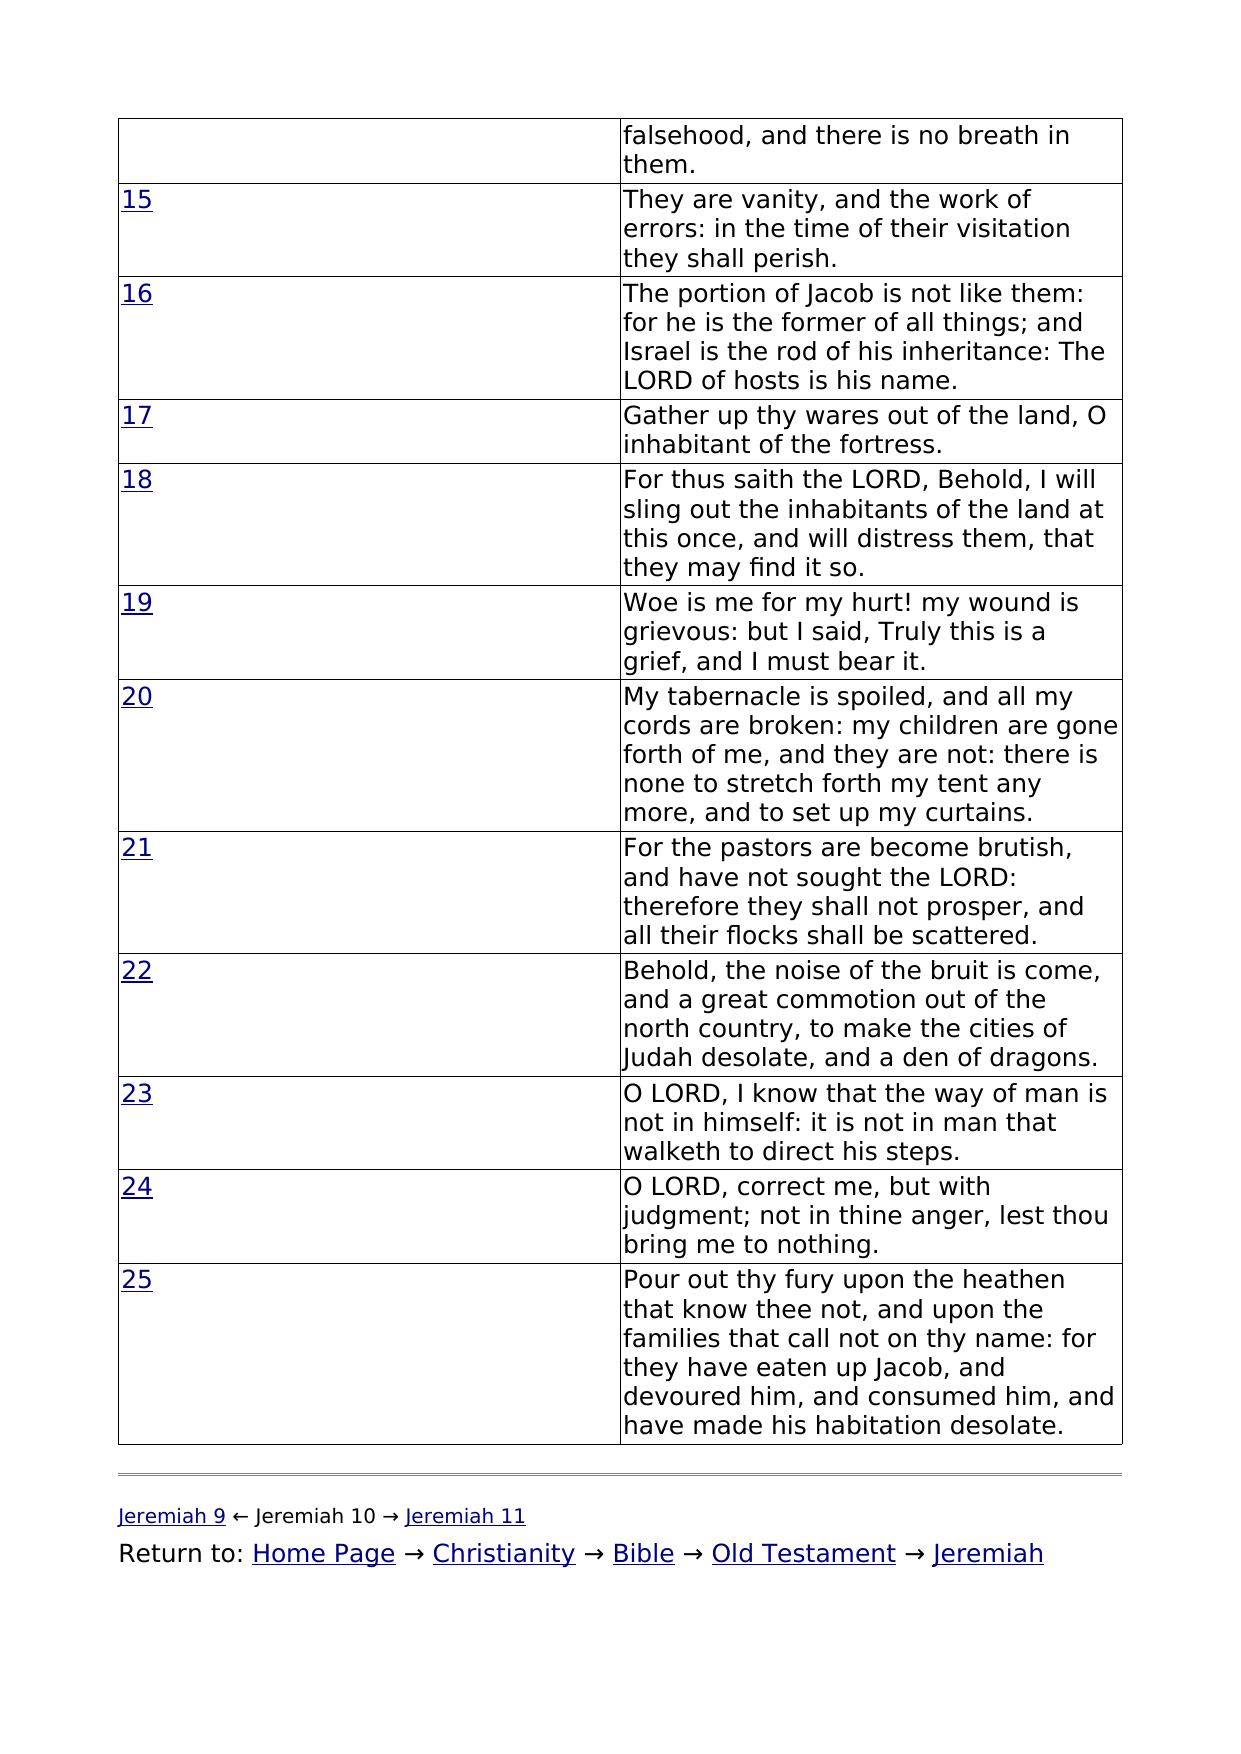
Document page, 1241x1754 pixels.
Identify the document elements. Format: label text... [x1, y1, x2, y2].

table_cell 22 [119, 954, 620, 1076]
table_cell 19 [119, 586, 620, 679]
table_cell For the pastors are become brutish, and have not sought the LORD: therefore they shall not prosper, and all their flocks shall be scattered. [621, 832, 1122, 953]
table_cell 25 [119, 1264, 620, 1443]
table_cell They are vanity, and the work of errors: in the time of their visitation they shall perish. [621, 184, 1122, 276]
text Jeremiah 9 ← Jeremiah 10 → Jeremiah 11 [118, 1505, 1122, 1539]
table_cell 17 [119, 400, 620, 463]
table_cell 15 [119, 184, 620, 276]
table_cell 21 [119, 832, 620, 953]
table_cell 16 [119, 277, 620, 398]
table_cell 24 [119, 1170, 620, 1263]
table_cell 18 [119, 464, 620, 585]
table_cell [119, 119, 620, 182]
table_cell O LORD, correct me, but with judgment; not in thine anger, lest thou bring me to nothing. [621, 1170, 1122, 1263]
table_cell 23 [119, 1077, 620, 1169]
table_cell 20 [119, 680, 620, 831]
table_cell O LORD, I know that the way of man is not in himself: it is not in man that walketh to direct his steps. [621, 1077, 1122, 1169]
text Return to: Home Page → Christianity → Bible → Old Testament → Jeremiah [118, 1539, 1122, 1568]
table_cell My tabernacle is spoiled, and all my cords are broken: my children are gone forth of me, and they are not: there is none to stretch forth my tent any more, and to set up my curtains. [621, 680, 1122, 831]
table_cell Pour out thy fury upon the heathen that know thee not, and upon the families that call not on thy name: for they have eaten up Jacob, and devoured him, and consumed him, and have made his habitation desolate. [621, 1264, 1122, 1443]
table_cell Behold, the noise of the bruit is come, and a great commotion out of the north country, to make the cities of Judah desolate, and a den of dragons. [621, 954, 1122, 1076]
table_cell Gather up thy wares out of the land, O inhabitant of the fortress. [621, 400, 1122, 463]
table_cell Woe is me for my hurt! my wound is grievous: but I said, Truly this is a grief, and I must bear it. [621, 586, 1122, 679]
table_cell For thus saith the LORD, Behold, I will sling out the inhabitants of the land at this once, and will distress them, that they may find it so. [621, 464, 1122, 585]
table_cell The portion of Jacob is not like them: for he is the former of all things; and Israel is the rod of his inheritance: The LORD of hosts is his name. [621, 277, 1122, 398]
table_cell falsehood, and there is no breath in them. [621, 119, 1122, 182]
